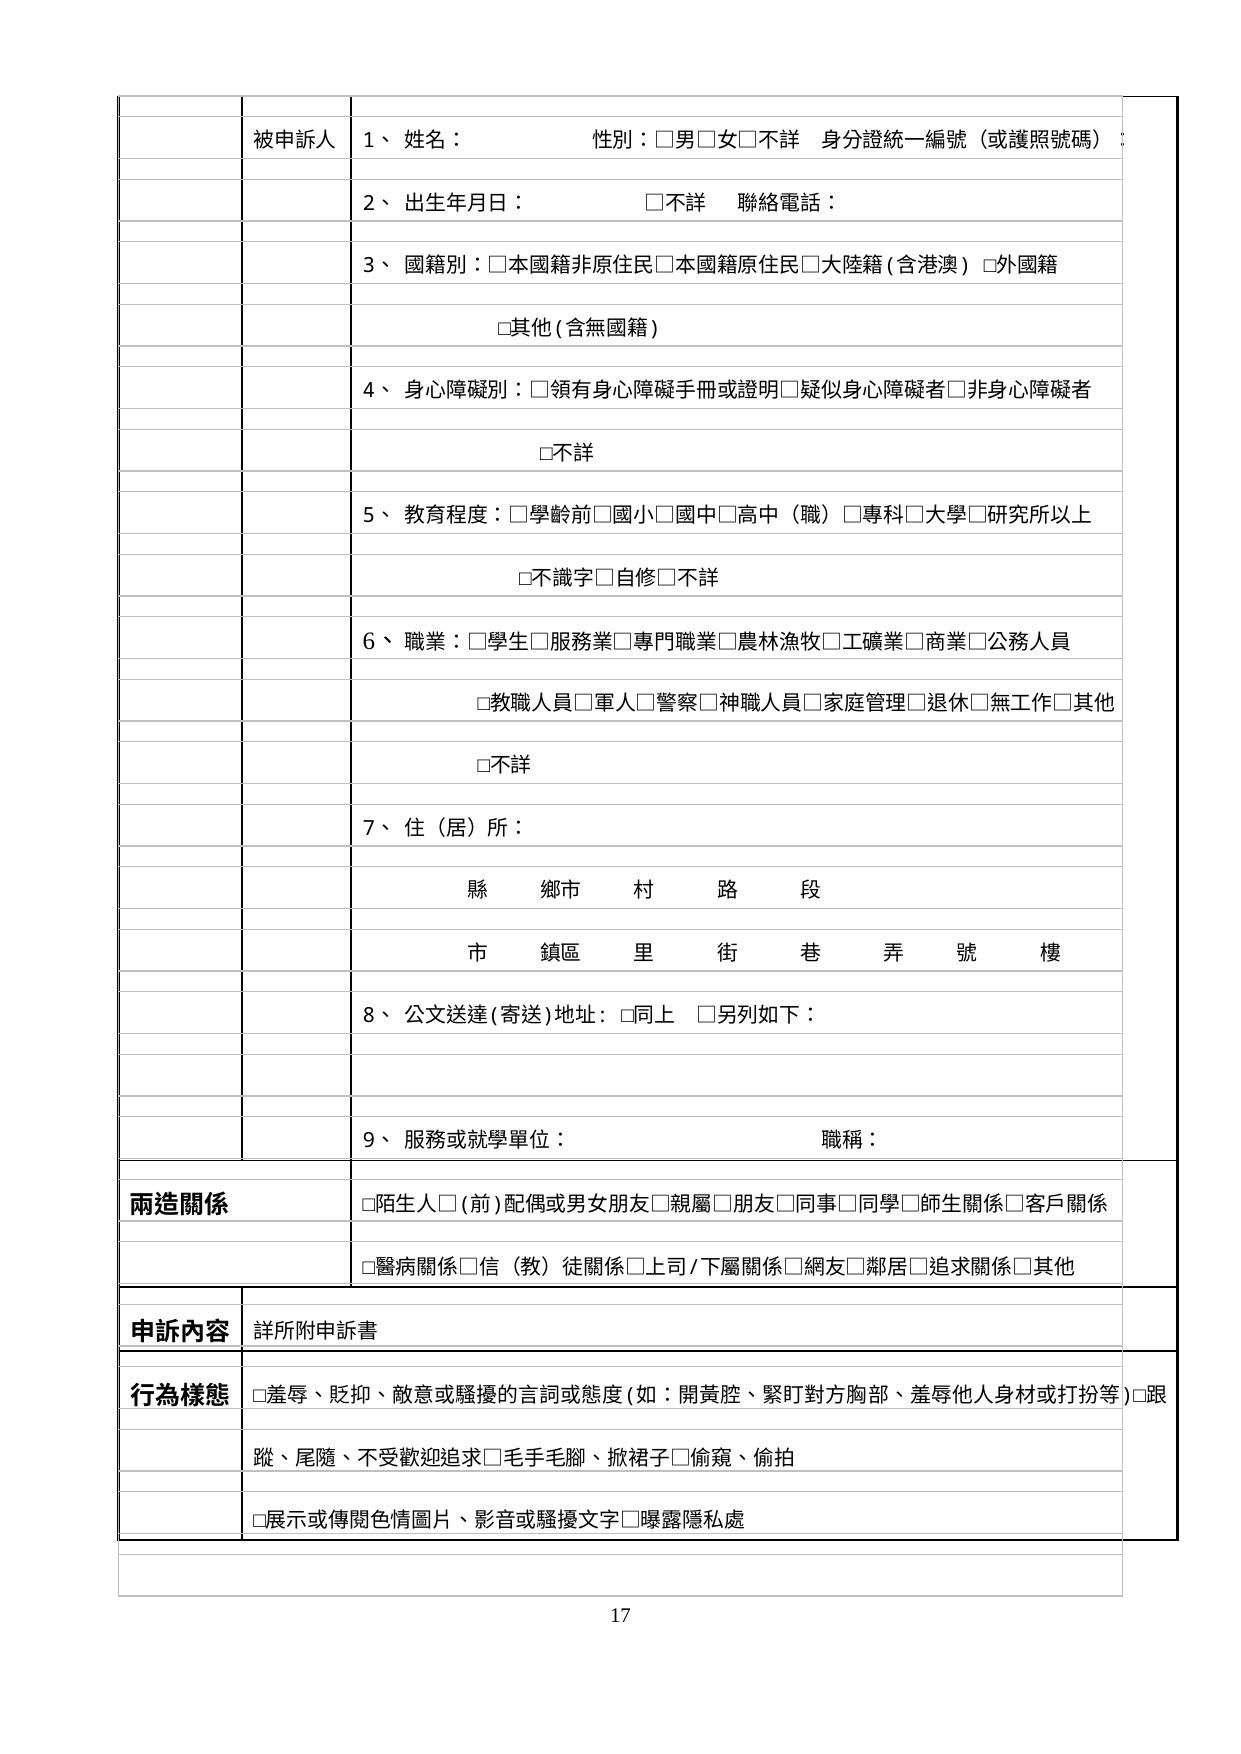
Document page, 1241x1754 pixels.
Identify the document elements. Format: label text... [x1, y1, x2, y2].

table_cell [120, 1161, 350, 1179]
table_cell □羞辱、貶抑、敵意或騷擾的言詞或態度(如：開黃腔、緊盯對方胸部、羞辱他人身材或打扮等)□跟蹤、尾隨、不受歡迎追求□毛手毛腳、掀裙子□偷窺、偷拍 □展示或傳閱色情圖片、影音或騷擾文字□曝露隱私處 □趁機親吻、擁抱或觸摸胸、臀或其他身體隱私部位□其他 [243, 1367, 1122, 1408]
table_cell 兩造資料 [120, 742, 241, 783]
table_cell [243, 347, 350, 366]
table_cell [1123, 1288, 1176, 1350]
table_cell [120, 1534, 241, 1539]
table_cell 姓名： 性別：□男□女□不詳 身分證統一編號（或護照號碼）： 出生年月日： □不詳 聯絡電話： 國籍別：□本國籍非原住民□本國籍原住民□大陸籍(含港澳) □外國籍 □其他(含無國籍) 身心障礙別：□領有身心障礙手冊或證明□疑似身心障礙者□非身心障礙者 □不詳 教育程度：□學齡前□國小□國中□高中（職）□專科□大學□研究所以上 □不識字□自修□不詳 職業：□學生□服務業□專門職業□農林漁牧□工礦業□商業□公務人員 □教職人員□軍人□警察□神職人員□家庭管理□退休□無工作□其他 □不詳 住（居）所： 縣 鄉市 村 路 段 市 鎮區 里 街 巷 弄 號 樓 公文送達(寄送)地址: □同上 □另列如下： 服務或就學單位： 職稱： [352, 930, 1122, 970]
table_cell [243, 555, 350, 595]
table_cell [243, 847, 350, 866]
table_cell 兩造資料 [120, 555, 241, 595]
table_cell [243, 722, 350, 741]
table_cell 兩造資料 [120, 617, 241, 658]
table_cell 兩造資料 [120, 472, 241, 491]
table_cell □羞辱、貶抑、敵意或騷擾的言詞或態度(如：開黃腔、緊盯對方胸部、羞辱他人身材或打扮等)□跟蹤、尾隨、不受歡迎追求□毛手毛腳、掀裙子□偷窺、偷拍 □展示或傳閱色情圖片、影音或騷擾文字□曝露隱私處 □趁機親吻、擁抱或觸摸胸、臀或其他身體隱私部位□其他 [243, 1409, 1122, 1429]
table_cell □羞辱、貶抑、敵意或騷擾的言詞或態度(如：開黃腔、緊盯對方胸部、羞辱他人身材或打扮等)□跟蹤、尾隨、不受歡迎追求□毛手毛腳、掀裙子□偷窺、偷拍 □展示或傳閱色情圖片、影音或騷擾文字□曝露隱私處 □趁機親吻、擁抱或觸摸胸、臀或其他身體隱私部位□其他 [243, 1472, 1122, 1491]
table_cell 兩造資料 [120, 492, 241, 533]
table_cell 兩造資料 [120, 930, 241, 970]
table_cell 兩造資料 [120, 159, 241, 179]
table_cell 兩造資料 [120, 534, 241, 554]
table_cell 姓名： 性別：□男□女□不詳 身分證統一編號（或護照號碼）： 出生年月日： □不詳 聯絡電話： 國籍別：□本國籍非原住民□本國籍原住民□大陸籍(含港澳) □外國籍 □其他(含無國籍) 身心障礙別：□領有身心障礙手冊或證明□疑似身心障礙者□非身心障礙者 □不詳 教育程度：□學齡前□國小□國中□高中（職）□專科□大學□研究所以上 □不識字□自修□不詳 職業：□學生□服務業□專門職業□農林漁牧□工礦業□商業□公務人員 □教職人員□軍人□警察□神職人員□家庭管理□退休□無工作□其他 □不詳 住（居）所： 縣 鄉市 村 路 段 市 鎮區 里 街 巷 弄 號 樓 公文送達(寄送)地址: □同上 □另列如下： 服務或就學單位： 職稱： [352, 784, 1122, 804]
table_cell 兩造資料 [120, 1034, 241, 1054]
table_cell [120, 1222, 350, 1241]
table_cell 姓名： 性別：□男□女□不詳 身分證統一編號（或護照號碼）： 出生年月日： □不詳 聯絡電話： 國籍別：□本國籍非原住民□本國籍原住民□大陸籍(含港澳) □外國籍 □其他(含無國籍) 身心障礙別：□領有身心障礙手冊或證明□疑似身心障礙者□非身心障礙者 □不詳 教育程度：□學齡前□國小□國中□高中（職）□專科□大學□研究所以上 □不識字□自修□不詳 職業：□學生□服務業□專門職業□農林漁牧□工礦業□商業□公務人員 □教職人員□軍人□警察□神職人員□家庭管理□退休□無工作□其他 □不詳 住（居）所： 縣 鄉市 村 路 段 市 鎮區 里 街 巷 弄 號 樓 公文送達(寄送)地址: □同上 □另列如下： 服務或就學單位： 職稱： [352, 847, 1122, 866]
table_cell [243, 742, 350, 783]
table_cell [243, 222, 350, 241]
table_cell 兩造資料 [120, 1097, 241, 1116]
table_cell 兩造資料 [120, 409, 241, 429]
table_cell 兩造資料 [120, 284, 241, 304]
table_cell 姓名： 性別：□男□女□不詳 身分證統一編號（或護照號碼）： 出生年月日： □不詳 聯絡電話： 國籍別：□本國籍非原住民□本國籍原住民□大陸籍(含港澳) □外國籍 □其他(含無國籍) 身心障礙別：□領有身心障礙手冊或證明□疑似身心障礙者□非身心障礙者 □不詳 教育程度：□學齡前□國小□國中□高中（職）□專科□大學□研究所以上 □不識字□自修□不詳 職業：□學生□服務業□專門職業□農林漁牧□工礦業□商業□公務人員 □教職人員□軍人□警察□神職人員□家庭管理□退休□無工作□其他 □不詳 住（居）所： 縣 鄉市 村 路 段 市 鎮區 里 街 巷 弄 號 樓 公文送達(寄送)地址: □同上 □另列如下： 服務或就學單位： 職稱： [352, 597, 1122, 616]
table_cell 兩造資料 [120, 347, 241, 366]
table_cell 兩造資料 [120, 97, 241, 116]
table_cell [243, 242, 350, 283]
table_cell 姓名： 性別：□男□女□不詳 身分證統一編號（或護照號碼）： 出生年月日： □不詳 聯絡電話： 國籍別：□本國籍非原住民□本國籍原住民□大陸籍(含港澳) □外國籍 □其他(含無國籍) 身心障礙別：□領有身心障礙手冊或證明□疑似身心障礙者□非身心障礙者 □不詳 教育程度：□學齡前□國小□國中□高中（職）□專科□大學□研究所以上 □不識字□自修□不詳 職業：□學生□服務業□專門職業□農林漁牧□工礦業□商業□公務人員 □教職人員□軍人□警察□神職人員□家庭管理□退休□無工作□其他 □不詳 住（居）所： 縣 鄉市 村 路 段 市 鎮區 里 街 巷 弄 號 樓 公文送達(寄送)地址: □同上 □另列如下： 服務或就學單位： 職稱： [352, 430, 1122, 470]
table_cell 姓名： 性別：□男□女□不詳 身分證統一編號（或護照號碼）： 出生年月日： □不詳 聯絡電話： 國籍別：□本國籍非原住民□本國籍原住民□大陸籍(含港澳) □外國籍 □其他(含無國籍) 身心障礙別：□領有身心障礙手冊或證明□疑似身心障礙者□非身心障礙者 □不詳 教育程度：□學齡前□國小□國中□高中（職）□專科□大學□研究所以上 □不識字□自修□不詳 職業：□學生□服務業□專門職業□農林漁牧□工礦業□商業□公務人員 □教職人員□軍人□警察□神職人員□家庭管理□退休□無工作□其他 □不詳 住（居）所： 縣 鄉市 村 路 段 市 鎮區 里 街 巷 弄 號 樓 公文送達(寄送)地址: □同上 □另列如下： 服務或就學單位： 職稱： [352, 742, 1122, 783]
table_cell 兩造資料 [120, 972, 241, 991]
table_cell 姓名： 性別：□男□女□不詳 身分證統一編號（或護照號碼）： 出生年月日： □不詳 聯絡電話： 國籍別：□本國籍非原住民□本國籍原住民□大陸籍(含港澳) □外國籍 □其他(含無國籍) 身心障礙別：□領有身心障礙手冊或證明□疑似身心障礙者□非身心障礙者 □不詳 教育程度：□學齡前□國小□國中□高中（職）□專科□大學□研究所以上 □不識字□自修□不詳 職業：□學生□服務業□專門職業□農林漁牧□工礦業□商業□公務人員 □教職人員□軍人□警察□神職人員□家庭管理□退休□無工作□其他 □不詳 住（居）所： 縣 鄉市 村 路 段 市 鎮區 里 街 巷 弄 號 樓 公文送達(寄送)地址: □同上 □另列如下： 服務或就學單位： 職稱： [352, 992, 1122, 1033]
table_cell 兩造資料 [120, 597, 241, 616]
table_cell 姓名： 性別：□男□女□不詳 身分證統一編號（或護照號碼）： 出生年月日： □不詳 聯絡電話： 國籍別：□本國籍非原住民□本國籍原住民□大陸籍(含港澳) □外國籍 □其他(含無國籍) 身心障礙別：□領有身心障礙手冊或證明□疑似身心障礙者□非身心障礙者 □不詳 教育程度：□學齡前□國小□國中□高中（職）□專科□大學□研究所以上 □不識字□自修□不詳 職業：□學生□服務業□專門職業□農林漁牧□工礦業□商業□公務人員 □教職人員□軍人□警察□神職人員□家庭管理□退休□無工作□其他 □不詳 住（居）所： 縣 鄉市 村 路 段 市 鎮區 里 街 巷 弄 號 樓 公文送達(寄送)地址: □同上 □另列如下： 服務或就學單位： 職稱： [352, 555, 1122, 595]
table_cell 姓名： 性別：□男□女□不詳 身分證統一編號（或護照號碼）： 出生年月日： □不詳 聯絡電話： 國籍別：□本國籍非原住民□本國籍原住民□大陸籍(含港澳) □外國籍 □其他(含無國籍) 身心障礙別：□領有身心障礙手冊或證明□疑似身心障礙者□非身心障礙者 □不詳 教育程度：□學齡前□國小□國中□高中（職）□專科□大學□研究所以上 □不識字□自修□不詳 職業：□學生□服務業□專門職業□農林漁牧□工礦業□商業□公務人員 □教職人員□軍人□警察□神職人員□家庭管理□退休□無工作□其他 □不詳 住（居）所： 縣 鄉市 村 路 段 市 鎮區 里 街 巷 弄 號 樓 公文送達(寄送)地址: □同上 □另列如下： 服務或就學單位： 職稱： [352, 492, 1122, 533]
table_cell [243, 992, 350, 1033]
table_cell [120, 1242, 350, 1283]
table_cell [243, 472, 350, 491]
table_cell [352, 1222, 1122, 1241]
table_cell 兩造資料 [120, 117, 241, 158]
table_cell [243, 367, 350, 408]
table_cell 兩造資料 [120, 847, 241, 866]
table_cell [243, 659, 350, 679]
table_cell 姓名： 性別：□男□女□不詳 身分證統一編號（或護照號碼）： 出生年月日： □不詳 聯絡電話： 國籍別：□本國籍非原住民□本國籍原住民□大陸籍(含港澳) □外國籍 □其他(含無國籍) 身心障礙別：□領有身心障礙手冊或證明□疑似身心障礙者□非身心障礙者 □不詳 教育程度：□學齡前□國小□國中□高中（職）□專科□大學□研究所以上 □不識字□自修□不詳 職業：□學生□服務業□專門職業□農林漁牧□工礦業□商業□公務人員 □教職人員□軍人□警察□神職人員□家庭管理□退休□無工作□其他 □不詳 住（居）所： 縣 鄉市 村 路 段 市 鎮區 里 街 巷 弄 號 樓 公文送達(寄送)地址: □同上 □另列如下： 服務或就學單位： 職稱： [352, 617, 1122, 658]
table_cell [243, 305, 350, 345]
table_cell □羞辱、貶抑、敵意或騷擾的言詞或態度(如：開黃腔、緊盯對方胸部、羞辱他人身材或打扮等)□跟蹤、尾隨、不受歡迎追求□毛手毛腳、掀裙子□偷窺、偷拍 □展示或傳閱色情圖片、影音或騷擾文字□曝露隱私處 □趁機親吻、擁抱或觸摸胸、臀或其他身體隱私部位□其他 [243, 1352, 1122, 1366]
table_cell 兩造資料 [120, 784, 241, 804]
table_cell 兩造資料 [120, 992, 241, 1033]
table_cell 姓名： 性別：□男□女□不詳 身分證統一編號（或護照號碼）： 出生年月日： □不詳 聯絡電話： 國籍別：□本國籍非原住民□本國籍原住民□大陸籍(含港澳) □外國籍 □其他(含無國籍) 身心障礙別：□領有身心障礙手冊或證明□疑似身心障礙者□非身心障礙者 □不詳 教育程度：□學齡前□國小□國中□高中（職）□專科□大學□研究所以上 □不識字□自修□不詳 職業：□學生□服務業□專門職業□農林漁牧□工礦業□商業□公務人員 □教職人員□軍人□警察□神職人員□家庭管理□退休□無工作□其他 □不詳 住（居）所： 縣 鄉市 村 路 段 市 鎮區 里 街 巷 弄 號 樓 公文送達(寄送)地址: □同上 □另列如下： 服務或就學單位： 職稱： [352, 659, 1122, 679]
table_cell 兩造資料 [120, 659, 241, 679]
table_cell [243, 97, 350, 116]
table_cell 姓名： 性別：□男□女□不詳 身分證統一編號（或護照號碼）： 出生年月日： □不詳 聯絡電話： 國籍別：□本國籍非原住民□本國籍原住民□大陸籍(含港澳) □外國籍 □其他(含無國籍) 身心障礙別：□領有身心障礙手冊或證明□疑似身心障礙者□非身心障礙者 □不詳 教育程度：□學齡前□國小□國中□高中（職）□專科□大學□研究所以上 □不識字□自修□不詳 職業：□學生□服務業□專門職業□農林漁牧□工礦業□商業□公務人員 □教職人員□軍人□警察□神職人員□家庭管理□退休□無工作□其他 □不詳 住（居）所： 縣 鄉市 村 路 段 市 鎮區 里 街 巷 弄 號 樓 公文送達(寄送)地址: □同上 □另列如下： 服務或就學單位： 職稱： [352, 722, 1122, 741]
table_cell [243, 972, 350, 991]
table_cell [243, 1117, 350, 1158]
table_cell 行為樣態 [120, 1367, 241, 1408]
table_cell [243, 597, 350, 616]
table_cell 姓名： 性別：□男□女□不詳 身分證統一編號（或護照號碼）： 出生年月日： □不詳 聯絡電話： 國籍別：□本國籍非原住民□本國籍原住民□大陸籍(含港澳) □外國籍 □其他(含無國籍) 身心障礙別：□領有身心障礙手冊或證明□疑似身心障礙者□非身心障礙者 □不詳 教育程度：□學齡前□國小□國中□高中（職）□專科□大學□研究所以上 □不識字□自修□不詳 職業：□學生□服務業□專門職業□農林漁牧□工礦業□商業□公務人員 □教職人員□軍人□警察□神職人員□家庭管理□退休□無工作□其他 □不詳 住（居）所： 縣 鄉市 村 路 段 市 鎮區 里 街 巷 弄 號 樓 公文送達(寄送)地址: □同上 □另列如下： 服務或就學單位： 職稱： [352, 1034, 1122, 1054]
table_cell [243, 867, 350, 908]
table_cell 兩造資料 [120, 1117, 241, 1158]
table_cell [243, 617, 350, 658]
table_cell 兩造資料 [120, 430, 241, 470]
table_cell [243, 909, 350, 929]
table_cell [243, 430, 350, 470]
table_cell 姓名： 性別：□男□女□不詳 身分證統一編號（或護照號碼）： 出生年月日： □不詳 聯絡電話： 國籍別：□本國籍非原住民□本國籍原住民□大陸籍(含港澳) □外國籍 □其他(含無國籍) 身心障礙別：□領有身心障礙手冊或證明□疑似身心障礙者□非身心障礙者 □不詳 教育程度：□學齡前□國小□國中□高中（職）□專科□大學□研究所以上 □不識字□自修□不詳 職業：□學生□服務業□專門職業□農林漁牧□工礦業□商業□公務人員 □教職人員□軍人□警察□神職人員□家庭管理□退休□無工作□其他 □不詳 住（居）所： 縣 鄉市 村 路 段 市 鎮區 里 街 巷 弄 號 樓 公文送達(寄送)地址: □同上 □另列如下： 服務或就學單位： 職稱： [352, 97, 1122, 116]
table_cell [120, 1352, 241, 1366]
table_cell 詳所附申訴書 [243, 1305, 1122, 1345]
table_cell 姓名： 性別：□男□女□不詳 身分證統一編號（或護照號碼）： 出生年月日： □不詳 聯絡電話： 國籍別：□本國籍非原住民□本國籍原住民□大陸籍(含港澳) □外國籍 □其他(含無國籍) 身心障礙別：□領有身心障礙手冊或證明□疑似身心障礙者□非身心障礙者 □不詳 教育程度：□學齡前□國小□國中□高中（職）□專科□大學□研究所以上 □不識字□自修□不詳 職業：□學生□服務業□專門職業□農林漁牧□工礦業□商業□公務人員 □教職人員□軍人□警察□神職人員□家庭管理□退休□無工作□其他 □不詳 住（居）所： 縣 鄉市 村 路 段 市 鎮區 里 街 巷 弄 號 樓 公文送達(寄送)地址: □同上 □另列如下： 服務或就學單位： 職稱： [352, 284, 1122, 304]
table_cell [243, 159, 350, 179]
table_cell 姓名： 性別：□男□女□不詳 身分證統一編號（或護照號碼）： 出生年月日： □不詳 聯絡電話： 國籍別：□本國籍非原住民□本國籍原住民□大陸籍(含港澳) □外國籍 □其他(含無國籍) 身心障礙別：□領有身心障礙手冊或證明□疑似身心障礙者□非身心障礙者 □不詳 教育程度：□學齡前□國小□國中□高中（職）□專科□大學□研究所以上 □不識字□自修□不詳 職業：□學生□服務業□專門職業□農林漁牧□工礦業□商業□公務人員 □教職人員□軍人□警察□神職人員□家庭管理□退休□無工作□其他 □不詳 住（居）所： 縣 鄉市 村 路 段 市 鎮區 里 街 巷 弄 號 樓 公文送達(寄送)地址: □同上 □另列如下： 服務或就學單位： 職稱： [352, 534, 1122, 554]
table_cell 姓名： 性別：□男□女□不詳 身分證統一編號（或護照號碼）： 出生年月日： □不詳 聯絡電話： 國籍別：□本國籍非原住民□本國籍原住民□大陸籍(含港澳) □外國籍 □其他(含無國籍) 身心障礙別：□領有身心障礙手冊或證明□疑似身心障礙者□非身心障礙者 □不詳 教育程度：□學齡前□國小□國中□高中（職）□專科□大學□研究所以上 □不識字□自修□不詳 職業：□學生□服務業□專門職業□農林漁牧□工礦業□商業□公務人員 □教職人員□軍人□警察□神職人員□家庭管理□退休□無工作□其他 □不詳 住（居）所： 縣 鄉市 村 路 段 市 鎮區 里 街 巷 弄 號 樓 公文送達(寄送)地址: □同上 □另列如下： 服務或就學單位： 職稱： [352, 972, 1122, 991]
table_cell [243, 1097, 350, 1116]
table_cell 姓名： 性別：□男□女□不詳 身分證統一編號（或護照號碼）： 出生年月日： □不詳 聯絡電話： 國籍別：□本國籍非原住民□本國籍原住民□大陸籍(含港澳) □外國籍 □其他(含無國籍) 身心障礙別：□領有身心障礙手冊或證明□疑似身心障礙者□非身心障礙者 □不詳 教育程度：□學齡前□國小□國中□高中（職）□專科□大學□研究所以上 □不識字□自修□不詳 職業：□學生□服務業□專門職業□農林漁牧□工礦業□商業□公務人員 □教職人員□軍人□警察□神職人員□家庭管理□退休□無工作□其他 □不詳 住（居）所： 縣 鄉市 村 路 段 市 鎮區 里 街 巷 弄 號 樓 公文送達(寄送)地址: □同上 □另列如下： 服務或就學單位： 職稱： [352, 159, 1122, 179]
table_cell 兩造資料 [120, 305, 241, 345]
table_cell 姓名： 性別：□男□女□不詳 身分證統一編號（或護照號碼）： 出生年月日： □不詳 聯絡電話： 國籍別：□本國籍非原住民□本國籍原住民□大陸籍(含港澳) □外國籍 □其他(含無國籍) 身心障礙別：□領有身心障礙手冊或證明□疑似身心障礙者□非身心障礙者 □不詳 教育程度：□學齡前□國小□國中□高中（職）□專科□大學□研究所以上 □不識字□自修□不詳 職業：□學生□服務業□專門職業□農林漁牧□工礦業□商業□公務人員 □教職人員□軍人□警察□神職人員□家庭管理□退休□無工作□其他 □不詳 住（居）所： 縣 鄉市 村 路 段 市 鎮區 里 街 巷 弄 號 樓 公文送達(寄送)地址: □同上 □另列如下： 服務或就學單位： 職稱： [352, 117, 1122, 158]
table_cell □羞辱、貶抑、敵意或騷擾的言詞或態度(如：開黃腔、緊盯對方胸部、羞辱他人身材或打扮等)□跟蹤、尾隨、不受歡迎追求□毛手毛腳、掀裙子□偷窺、偷拍 □展示或傳閱色情圖片、影音或騷擾文字□曝露隱私處 □趁機親吻、擁抱或觸摸胸、臀或其他身體隱私部位□其他 [243, 1534, 1122, 1539]
table_cell 姓名： 性別：□男□女□不詳 身分證統一編號（或護照號碼）： 出生年月日： □不詳 聯絡電話： 國籍別：□本國籍非原住民□本國籍原住民□大陸籍(含港澳) □外國籍 □其他(含無國籍) 身心障礙別：□領有身心障礙手冊或證明□疑似身心障礙者□非身心障礙者 □不詳 教育程度：□學齡前□國小□國中□高中（職）□專科□大學□研究所以上 □不識字□自修□不詳 職業：□學生□服務業□專門職業□農林漁牧□工礦業□商業□公務人員 □教職人員□軍人□警察□神職人員□家庭管理□退休□無工作□其他 □不詳 住（居）所： 縣 鄉市 村 路 段 市 鎮區 里 街 巷 弄 號 樓 公文送達(寄送)地址: □同上 □另列如下： 服務或就學單位： 職稱： [352, 867, 1122, 908]
table_cell 兩造資料 [120, 180, 241, 220]
table_cell [120, 1492, 241, 1533]
table_cell [120, 1288, 241, 1304]
table_cell 兩造資料 [120, 367, 241, 408]
table_cell [352, 1161, 1122, 1179]
table_cell [243, 492, 350, 533]
table_cell 姓名： 性別：□男□女□不詳 身分證統一編號（或護照號碼）： 出生年月日： □不詳 聯絡電話： 國籍別：□本國籍非原住民□本國籍原住民□大陸籍(含港澳) □外國籍 □其他(含無國籍) 身心障礙別：□領有身心障礙手冊或證明□疑似身心障礙者□非身心障礙者 □不詳 教育程度：□學齡前□國小□國中□高中（職）□專科□大學□研究所以上 □不識字□自修□不詳 職業：□學生□服務業□專門職業□農林漁牧□工礦業□商業□公務人員 □教職人員□軍人□警察□神職人員□家庭管理□退休□無工作□其他 □不詳 住（居）所： 縣 鄉市 村 路 段 市 鎮區 里 街 巷 弄 號 樓 公文送達(寄送)地址: □同上 □另列如下： 服務或就學單位： 職稱： [352, 805, 1122, 845]
table_cell [243, 680, 350, 720]
table_cell [243, 409, 350, 429]
table_cell [1123, 1161, 1176, 1286]
table_cell □醫病關係□信（教）徒關係□上司/下屬關係□網友□鄰居□追求關係□其他 [352, 1242, 1122, 1283]
table_cell [243, 1055, 350, 1095]
table_cell 姓名： 性別：□男□女□不詳 身分證統一編號（或護照號碼）： 出生年月日： □不詳 聯絡電話： 國籍別：□本國籍非原住民□本國籍原住民□大陸籍(含港澳) □外國籍 □其他(含無國籍) 身心障礙別：□領有身心障礙手冊或證明□疑似身心障礙者□非身心障礙者 □不詳 教育程度：□學齡前□國小□國中□高中（職）□專科□大學□研究所以上 □不識字□自修□不詳 職業：□學生□服務業□專門職業□農林漁牧□工礦業□商業□公務人員 □教職人員□軍人□警察□神職人員□家庭管理□退休□無工作□其他 □不詳 住（居）所： 縣 鄉市 村 路 段 市 鎮區 里 街 巷 弄 號 樓 公文送達(寄送)地址: □同上 □另列如下： 服務或就學單位： 職稱： [352, 347, 1122, 366]
table_cell □陌生人□(前)配偶或男女朋友□親屬□朋友□同事□同學□師生關係□客戶關係 [352, 1180, 1122, 1220]
table_cell [243, 1034, 350, 1054]
table_cell [120, 1472, 241, 1491]
table_cell 兩造資料 [120, 867, 241, 908]
table_cell 兩造資料 [120, 222, 241, 241]
table_cell 被申訴人 [243, 117, 350, 158]
table_cell 兩造資料 [120, 909, 241, 929]
table_cell 姓名： 性別：□男□女□不詳 身分證統一編號（或護照號碼）： 出生年月日： □不詳 聯絡電話： 國籍別：□本國籍非原住民□本國籍原住民□大陸籍(含港澳) □外國籍 □其他(含無國籍) 身心障礙別：□領有身心障礙手冊或證明□疑似身心障礙者□非身心障礙者 □不詳 教育程度：□學齡前□國小□國中□高中（職）□專科□大學□研究所以上 □不識字□自修□不詳 職業：□學生□服務業□專門職業□農林漁牧□工礦業□商業□公務人員 □教職人員□軍人□警察□神職人員□家庭管理□退休□無工作□其他 □不詳 住（居）所： 縣 鄉市 村 路 段 市 鎮區 里 街 巷 弄 號 樓 公文送達(寄送)地址: □同上 □另列如下： 服務或就學單位： 職稱： [352, 680, 1122, 720]
table_cell [243, 534, 350, 554]
table_cell 姓名： 性別：□男□女□不詳 身分證統一編號（或護照號碼）： 出生年月日： □不詳 聯絡電話： 國籍別：□本國籍非原住民□本國籍原住民□大陸籍(含港澳) □外國籍 □其他(含無國籍) 身心障礙別：□領有身心障礙手冊或證明□疑似身心障礙者□非身心障礙者 □不詳 教育程度：□學齡前□國小□國中□高中（職）□專科□大學□研究所以上 □不識字□自修□不詳 職業：□學生□服務業□專門職業□農林漁牧□工礦業□商業□公務人員 □教職人員□軍人□警察□神職人員□家庭管理□退休□無工作□其他 □不詳 住（居）所： 縣 鄉市 村 路 段 市 鎮區 里 街 巷 弄 號 樓 公文送達(寄送)地址: □同上 □另列如下： 服務或就學單位： 職稱： [352, 1117, 1122, 1158]
table_cell 姓名： 性別：□男□女□不詳 身分證統一編號（或護照號碼）： 出生年月日： □不詳 聯絡電話： 國籍別：□本國籍非原住民□本國籍原住民□大陸籍(含港澳) □外國籍 □其他(含無國籍) 身心障礙別：□領有身心障礙手冊或證明□疑似身心障礙者□非身心障礙者 □不詳 教育程度：□學齡前□國小□國中□高中（職）□專科□大學□研究所以上 □不識字□自修□不詳 職業：□學生□服務業□專門職業□農林漁牧□工礦業□商業□公務人員 □教職人員□軍人□警察□神職人員□家庭管理□退休□無工作□其他 □不詳 住（居）所： 縣 鄉市 村 路 段 市 鎮區 里 街 巷 弄 號 樓 公文送達(寄送)地址: □同上 □另列如下： 服務或就學單位： 職稱： [352, 1097, 1122, 1116]
table_cell 姓名： 性別：□男□女□不詳 身分證統一編號（或護照號碼）： 出生年月日： □不詳 聯絡電話： 國籍別：□本國籍非原住民□本國籍原住民□大陸籍(含港澳) □外國籍 □其他(含無國籍) 身心障礙別：□領有身心障礙手冊或證明□疑似身心障礙者□非身心障礙者 □不詳 教育程度：□學齡前□國小□國中□高中（職）□專科□大學□研究所以上 □不識字□自修□不詳 職業：□學生□服務業□專門職業□農林漁牧□工礦業□商業□公務人員 □教職人員□軍人□警察□神職人員□家庭管理□退休□無工作□其他 □不詳 住（居）所： 縣 鄉市 村 路 段 市 鎮區 里 街 巷 弄 號 樓 公文送達(寄送)地址: □同上 □另列如下： 服務或就學單位： 職稱： [352, 1055, 1122, 1095]
table_cell 姓名： 性別：□男□女□不詳 身分證統一編號（或護照號碼）： 出生年月日： □不詳 聯絡電話： 國籍別：□本國籍非原住民□本國籍原住民□大陸籍(含港澳) □外國籍 □其他(含無國籍) 身心障礙別：□領有身心障礙手冊或證明□疑似身心障礙者□非身心障礙者 □不詳 教育程度：□學齡前□國小□國中□高中（職）□專科□大學□研究所以上 □不識字□自修□不詳 職業：□學生□服務業□專門職業□農林漁牧□工礦業□商業□公務人員 □教職人員□軍人□警察□神職人員□家庭管理□退休□無工作□其他 □不詳 住（居）所： 縣 鄉市 村 路 段 市 鎮區 里 街 巷 弄 號 樓 公文送達(寄送)地址: □同上 □另列如下： 服務或就學單位： 職稱： [352, 180, 1122, 220]
table_cell 兩造資料 [120, 242, 241, 283]
table_cell 姓名： 性別：□男□女□不詳 身分證統一編號（或護照號碼）： 出生年月日： □不詳 聯絡電話： 國籍別：□本國籍非原住民□本國籍原住民□大陸籍(含港澳) □外國籍 □其他(含無國籍) 身心障礙別：□領有身心障礙手冊或證明□疑似身心障礙者□非身心障礙者 □不詳 教育程度：□學齡前□國小□國中□高中（職）□專科□大學□研究所以上 □不識字□自修□不詳 職業：□學生□服務業□專門職業□農林漁牧□工礦業□商業□公務人員 □教職人員□軍人□警察□神職人員□家庭管理□退休□無工作□其他 □不詳 住（居）所： 縣 鄉市 村 路 段 市 鎮區 里 街 巷 弄 號 樓 公文送達(寄送)地址: □同上 □另列如下： 服務或就學單位： 職稱： [352, 909, 1122, 929]
table_cell [243, 284, 350, 304]
table_cell 兩造資料 [120, 805, 241, 845]
table_cell [243, 1288, 1122, 1304]
table_cell [120, 1430, 241, 1470]
table_cell 姓名： 性別：□男□女□不詳 身分證統一編號（或護照號碼）： 出生年月日： □不詳 聯絡電話： 國籍別：□本國籍非原住民□本國籍原住民□大陸籍(含港澳) □外國籍 □其他(含無國籍) 身心障礙別：□領有身心障礙手冊或證明□疑似身心障礙者□非身心障礙者 □不詳 教育程度：□學齡前□國小□國中□高中（職）□專科□大學□研究所以上 □不識字□自修□不詳 職業：□學生□服務業□專門職業□農林漁牧□工礦業□商業□公務人員 □教職人員□軍人□警察□神職人員□家庭管理□退休□無工作□其他 □不詳 住（居）所： 縣 鄉市 村 路 段 市 鎮區 里 街 巷 弄 號 樓 公文送達(寄送)地址: □同上 □另列如下： 服務或就學單位： 職稱： [1123, 97, 1176, 1159]
table_cell 姓名： 性別：□男□女□不詳 身分證統一編號（或護照號碼）： 出生年月日： □不詳 聯絡電話： 國籍別：□本國籍非原住民□本國籍原住民□大陸籍(含港澳) □外國籍 □其他(含無國籍) 身心障礙別：□領有身心障礙手冊或證明□疑似身心障礙者□非身心障礙者 □不詳 教育程度：□學齡前□國小□國中□高中（職）□專科□大學□研究所以上 □不識字□自修□不詳 職業：□學生□服務業□專門職業□農林漁牧□工礦業□商業□公務人員 □教職人員□軍人□警察□神職人員□家庭管理□退休□無工作□其他 □不詳 住（居）所： 縣 鄉市 村 路 段 市 鎮區 里 街 巷 弄 號 樓 公文送達(寄送)地址: □同上 □另列如下： 服務或就學單位： 職稱： [352, 409, 1122, 429]
table_cell 姓名： 性別：□男□女□不詳 身分證統一編號（或護照號碼）： 出生年月日： □不詳 聯絡電話： 國籍別：□本國籍非原住民□本國籍原住民□大陸籍(含港澳) □外國籍 □其他(含無國籍) 身心障礙別：□領有身心障礙手冊或證明□疑似身心障礙者□非身心障礙者 □不詳 教育程度：□學齡前□國小□國中□高中（職）□專科□大學□研究所以上 □不識字□自修□不詳 職業：□學生□服務業□專門職業□農林漁牧□工礦業□商業□公務人員 □教職人員□軍人□警察□神職人員□家庭管理□退休□無工作□其他 □不詳 住（居）所： 縣 鄉市 村 路 段 市 鎮區 里 街 巷 弄 號 樓 公文送達(寄送)地址: □同上 □另列如下： 服務或就學單位： 職稱： [352, 472, 1122, 491]
table_cell [243, 784, 350, 804]
table_cell 兩造資料 [120, 722, 241, 741]
table_cell □羞辱、貶抑、敵意或騷擾的言詞或態度(如：開黃腔、緊盯對方胸部、羞辱他人身材或打扮等)□跟蹤、尾隨、不受歡迎追求□毛手毛腳、掀裙子□偷窺、偷拍 □展示或傳閱色情圖片、影音或騷擾文字□曝露隱私處 □趁機親吻、擁抱或觸摸胸、臀或其他身體隱私部位□其他 [1123, 1352, 1176, 1539]
table_cell [243, 805, 350, 845]
table_cell 姓名： 性別：□男□女□不詳 身分證統一編號（或護照號碼）： 出生年月日： □不詳 聯絡電話： 國籍別：□本國籍非原住民□本國籍原住民□大陸籍(含港澳) □外國籍 □其他(含無國籍) 身心障礙別：□領有身心障礙手冊或證明□疑似身心障礙者□非身心障礙者 □不詳 教育程度：□學齡前□國小□國中□高中（職）□專科□大學□研究所以上 □不識字□自修□不詳 職業：□學生□服務業□專門職業□農林漁牧□工礦業□商業□公務人員 □教職人員□軍人□警察□神職人員□家庭管理□退休□無工作□其他 □不詳 住（居）所： 縣 鄉市 村 路 段 市 鎮區 里 街 巷 弄 號 樓 公文送達(寄送)地址: □同上 □另列如下： 服務或就學單位： 職稱： [352, 367, 1122, 408]
table_cell [243, 180, 350, 220]
table_cell 申訴內容 [120, 1305, 241, 1345]
table_cell [120, 1409, 241, 1429]
table_cell 姓名： 性別：□男□女□不詳 身分證統一編號（或護照號碼）： 出生年月日： □不詳 聯絡電話： 國籍別：□本國籍非原住民□本國籍原住民□大陸籍(含港澳) □外國籍 □其他(含無國籍) 身心障礙別：□領有身心障礙手冊或證明□疑似身心障礙者□非身心障礙者 □不詳 教育程度：□學齡前□國小□國中□高中（職）□專科□大學□研究所以上 □不識字□自修□不詳 職業：□學生□服務業□專門職業□農林漁牧□工礦業□商業□公務人員 □教職人員□軍人□警察□神職人員□家庭管理□退休□無工作□其他 □不詳 住（居）所： 縣 鄉市 村 路 段 市 鎮區 里 街 巷 弄 號 樓 公文送達(寄送)地址: □同上 □另列如下： 服務或就學單位： 職稱： [352, 305, 1122, 345]
table_cell 姓名： 性別：□男□女□不詳 身分證統一編號（或護照號碼）： 出生年月日： □不詳 聯絡電話： 國籍別：□本國籍非原住民□本國籍原住民□大陸籍(含港澳) □外國籍 □其他(含無國籍) 身心障礙別：□領有身心障礙手冊或證明□疑似身心障礙者□非身心障礙者 □不詳 教育程度：□學齡前□國小□國中□高中（職）□專科□大學□研究所以上 □不識字□自修□不詳 職業：□學生□服務業□專門職業□農林漁牧□工礦業□商業□公務人員 □教職人員□軍人□警察□神職人員□家庭管理□退休□無工作□其他 □不詳 住（居）所： 縣 鄉市 村 路 段 市 鎮區 里 街 巷 弄 號 樓 公文送達(寄送)地址: □同上 □另列如下： 服務或就學單位： 職稱： [352, 242, 1122, 283]
table_cell □羞辱、貶抑、敵意或騷擾的言詞或態度(如：開黃腔、緊盯對方胸部、羞辱他人身材或打扮等)□跟蹤、尾隨、不受歡迎追求□毛手毛腳、掀裙子□偷窺、偷拍 □展示或傳閱色情圖片、影音或騷擾文字□曝露隱私處 □趁機親吻、擁抱或觸摸胸、臀或其他身體隱私部位□其他 [243, 1492, 1122, 1533]
table_cell 兩造關係 [120, 1180, 350, 1220]
table_cell 兩造資料 [120, 1055, 241, 1095]
table_cell 兩造資料 [120, 680, 241, 720]
table_cell 姓名： 性別：□男□女□不詳 身分證統一編號（或護照號碼）： 出生年月日： □不詳 聯絡電話： 國籍別：□本國籍非原住民□本國籍原住民□大陸籍(含港澳) □外國籍 □其他(含無國籍) 身心障礙別：□領有身心障礙手冊或證明□疑似身心障礙者□非身心障礙者 □不詳 教育程度：□學齡前□國小□國中□高中（職）□專科□大學□研究所以上 □不識字□自修□不詳 職業：□學生□服務業□專門職業□農林漁牧□工礦業□商業□公務人員 □教職人員□軍人□警察□神職人員□家庭管理□退休□無工作□其他 □不詳 住（居）所： 縣 鄉市 村 路 段 市 鎮區 里 街 巷 弄 號 樓 公文送達(寄送)地址: □同上 □另列如下： 服務或就學單位： 職稱： [352, 222, 1122, 241]
table_cell [243, 930, 350, 970]
table_cell □羞辱、貶抑、敵意或騷擾的言詞或態度(如：開黃腔、緊盯對方胸部、羞辱他人身材或打扮等)□跟蹤、尾隨、不受歡迎追求□毛手毛腳、掀裙子□偷窺、偷拍 □展示或傳閱色情圖片、影音或騷擾文字□曝露隱私處 □趁機親吻、擁抱或觸摸胸、臀或其他身體隱私部位□其他 [243, 1430, 1122, 1470]
